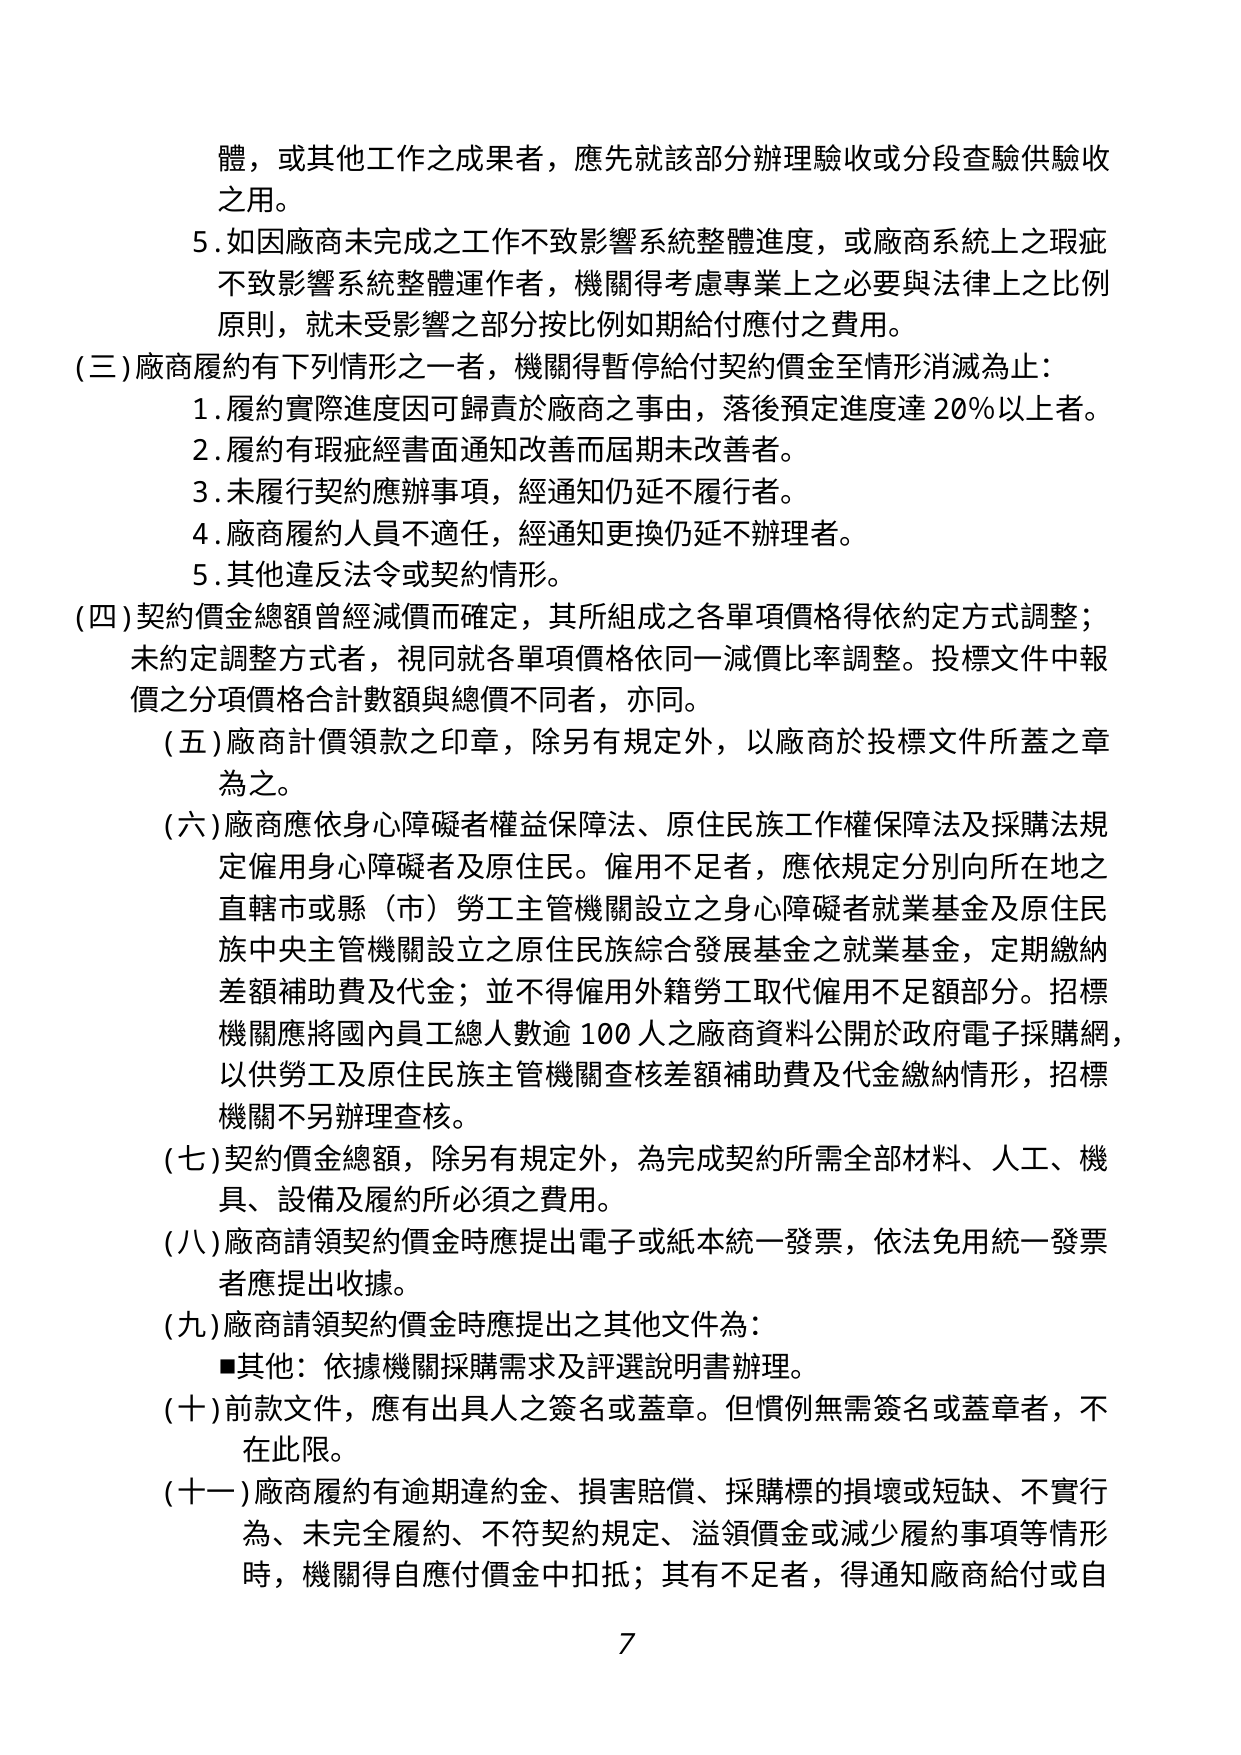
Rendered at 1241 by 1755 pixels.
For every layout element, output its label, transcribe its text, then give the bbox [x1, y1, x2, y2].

text 1.履約實際進度因可歸責於廠商之事由，落後預定進度達20％以上者。 [191, 386, 1110, 427]
text ■其他：依據機關採購需求及評選說明書辦理。 [218, 1344, 1104, 1386]
text (七)契約價金總額，除另有規定外，為完成契約所需全部材料、人工、機具、設備及履約所必須之費用。 [159, 1136, 1110, 1219]
text (十一)廠商履約有逾期違約金、損害賠償、採購標的損壞或短缺、不實行為、未完全履約、不符契約規定、溢領價金或減少履約事項等情形時，機關得自應付價金中扣抵；其有不足者，得通知廠商給付或自 [159, 1469, 1110, 1594]
text 5.其他違反法令或契約情形。 [191, 552, 1110, 594]
text 體，或其他工作之成果者，應先就該部分辦理驗收或分段查驗供驗收之用。 [191, 136, 1110, 219]
text 5.如因廠商未完成之工作不致影響系統整體進度，或廠商系統上之瑕疵不致影響系統整體運作者，機關得考慮專業上之必要與法律上之比例原則，就未受影響之部分按比例如期給付應付之費用。 [191, 219, 1110, 344]
text 3.未履行契約應辦事項，經通知仍延不履行者。 [191, 469, 1110, 511]
text (三)廠商履約有下列情形之一者，機關得暫停給付契約價金至情形消滅為止： [71, 344, 1110, 386]
text (五)廠商計價領款之印章，除另有規定外，以廠商於投標文件所蓋之章為之。 [159, 719, 1110, 802]
text 4.廠商履約人員不適任，經通知更換仍延不辦理者。 [191, 511, 1110, 552]
text (十)前款文件，應有出具人之簽名或蓋章。但慣例無需簽名或蓋章者，不在此限。 [159, 1386, 1110, 1469]
text (六)廠商應依身心障礙者權益保障法、原住民族工作權保障法及採購法規定僱用身心障礙者及原住民。僱用不足者，應依規定分別向所在地之直轄市或縣（市）勞工主管機關設立之身心障礙者就業基金及原住民族中央主管機關設立之原住民族綜合發展基金之就業基金，定期繳納差額補助費及代金；並不得僱用外籍勞工取代僱用不足額部分。招標機關應將國內員工總人數逾100人之廠商資料公開於政府電子採購網，以供勞工及原住民族主管機關查核差額補助費及代金繳納情形，招標機關不另辦理查核。 [159, 802, 1110, 1136]
text 2.履約有瑕疵經書面通知改善而屆期未改善者。 [191, 427, 1110, 469]
text (八)廠商請領契約價金時應提出電子或紙本統一發票，依法免用統一發票者應提出收據。 [159, 1219, 1110, 1302]
text (四)契約價金總額曾經減價而確定，其所組成之各單項價格得依約定方式調整；未約定調整方式者，視同就各單項價格依同一減價比率調整。投標文件中報價之分項價格合計數額與總價不同者，亦同。 [71, 594, 1110, 719]
text (九)廠商請領契約價金時應提出之其他文件為： [159, 1302, 1110, 1344]
